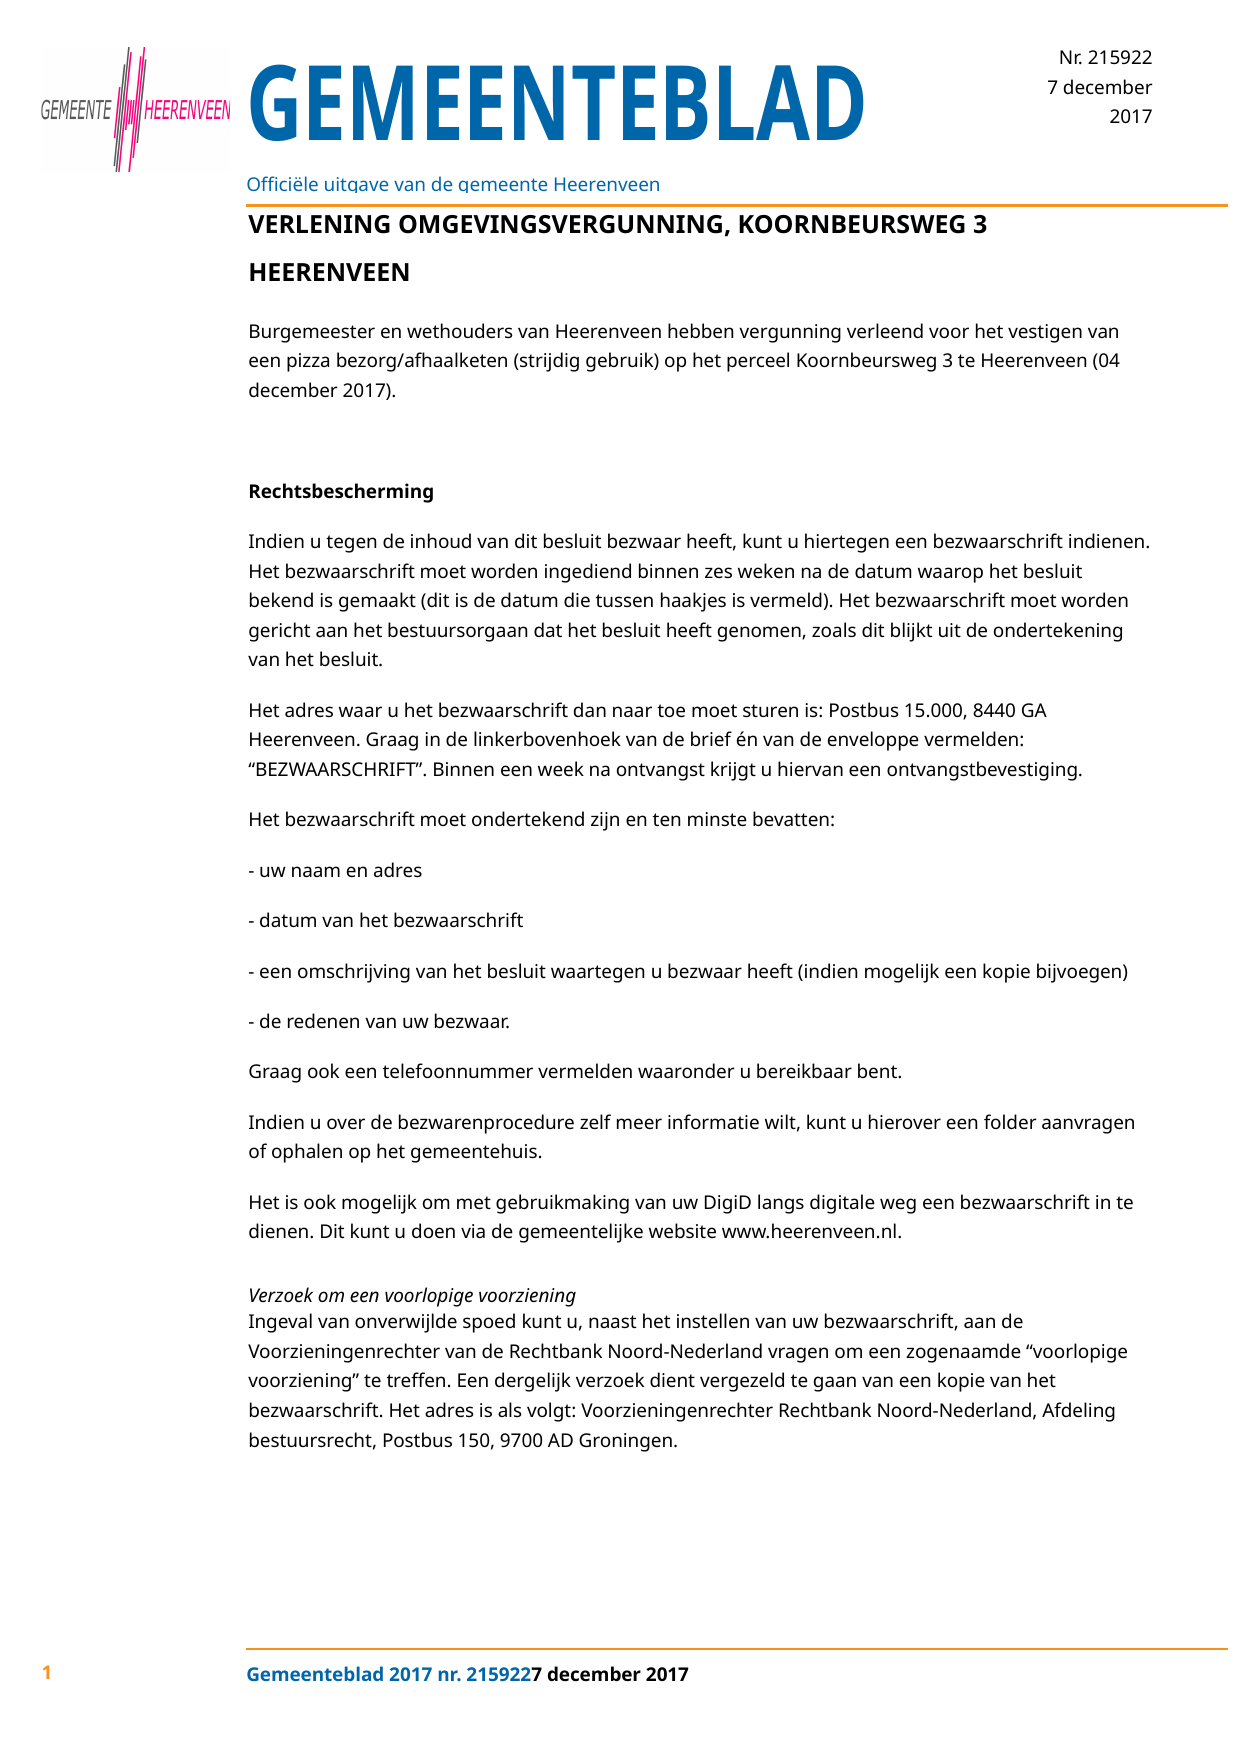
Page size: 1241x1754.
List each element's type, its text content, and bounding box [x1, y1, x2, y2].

text - een omschrijving van het besluit waartegen u bezwaar heeft (indien mogelijk een kopie bijvoegen) [248, 958, 1152, 984]
text Graag ook een telefoonnummer vermelden waaronder u bereikbaar bent. [248, 1059, 1152, 1084]
picture [41, 47, 231, 172]
text Rechtsbescherming [248, 478, 1152, 504]
text VERLENING OMGEVINGSVERGUNNING, KOORNBEURSWEG 3 HEERENVEEN [248, 207, 1152, 288]
text Indien u over de bezwarenprocedure zelf meer informatie wilt, kunt u hierover een folder aanvragen of ophalen op het gemeentehuis. [248, 1109, 1152, 1164]
text Het bezwaarschrift moet ondertekend zijn en ten minste bevatten: [248, 807, 1152, 832]
text Ingeval van onverwijlde spoed kunt u, naast het instellen van uw bezwaarschrift, aan de Voorzieningenrechter van de Rechtbank Noord-Nederland vragen om een zogenaamde “voorlopige voorziening” te treffen. Een dergelijk verzoek dient vergezeld te gaan van een kopie van het bezwaarschrift. Het adres is als volgt: Voorzieningenrechter Rechtbank Noord-Nederland, Afdeling bestuursrecht, Postbus 150, 9700 AD Groningen. [248, 1308, 1152, 1452]
text Het adres waar u het bezwaarschrift dan naar toe moet sturen is: Postbus 15.000, 8440 GA Heerenveen. Graag in de linkerbovenhoek van de brief én van de enveloppe vermelden: “BEZWAARSCHRIFT”. Binnen een week na ontvangst krijgt u hiervan een ontvangstbevestiging. [248, 697, 1152, 782]
text - uw naam en adres [248, 857, 1152, 883]
text Burgemeester en wethouders van Heerenveen hebben vergunning verleend voor het vestigen van een pizza bezorg/afhaalketen (strijdig gebruik) op het perceel Koornbeursweg 3 te Heerenveen (04 december 2017). [248, 318, 1152, 403]
text - de redenen van uw bezwaar. [248, 1008, 1152, 1034]
text Verzoek om een voorlopige voorziening [248, 1283, 1152, 1308]
text Indien u tegen de inhoud van dit besluit bezwaar heeft, kunt u hiertegen een bezwaarschrift indienen. Het bezwaarschrift moet worden ingediend binnen zes weken na de datum waarop het besluit bekend is gemaakt (dit is de datum die tussen haakjes is vermeld). Het bezwaarschrift moet worden gericht aan het bestuursorgaan dat het besluit heeft genomen, zoals dit blijkt uit de ondertekening van het besluit. [248, 528, 1152, 672]
text - datum van het bezwaarschrift [248, 907, 1152, 933]
text Het is ook mogelijk om met gebruikmaking van uw DigiD langs digitale weg een bezwaarschrift in te dienen. Dit kunt u doen via de gemeentelijke website www.heerenveen.nl. [248, 1189, 1152, 1244]
